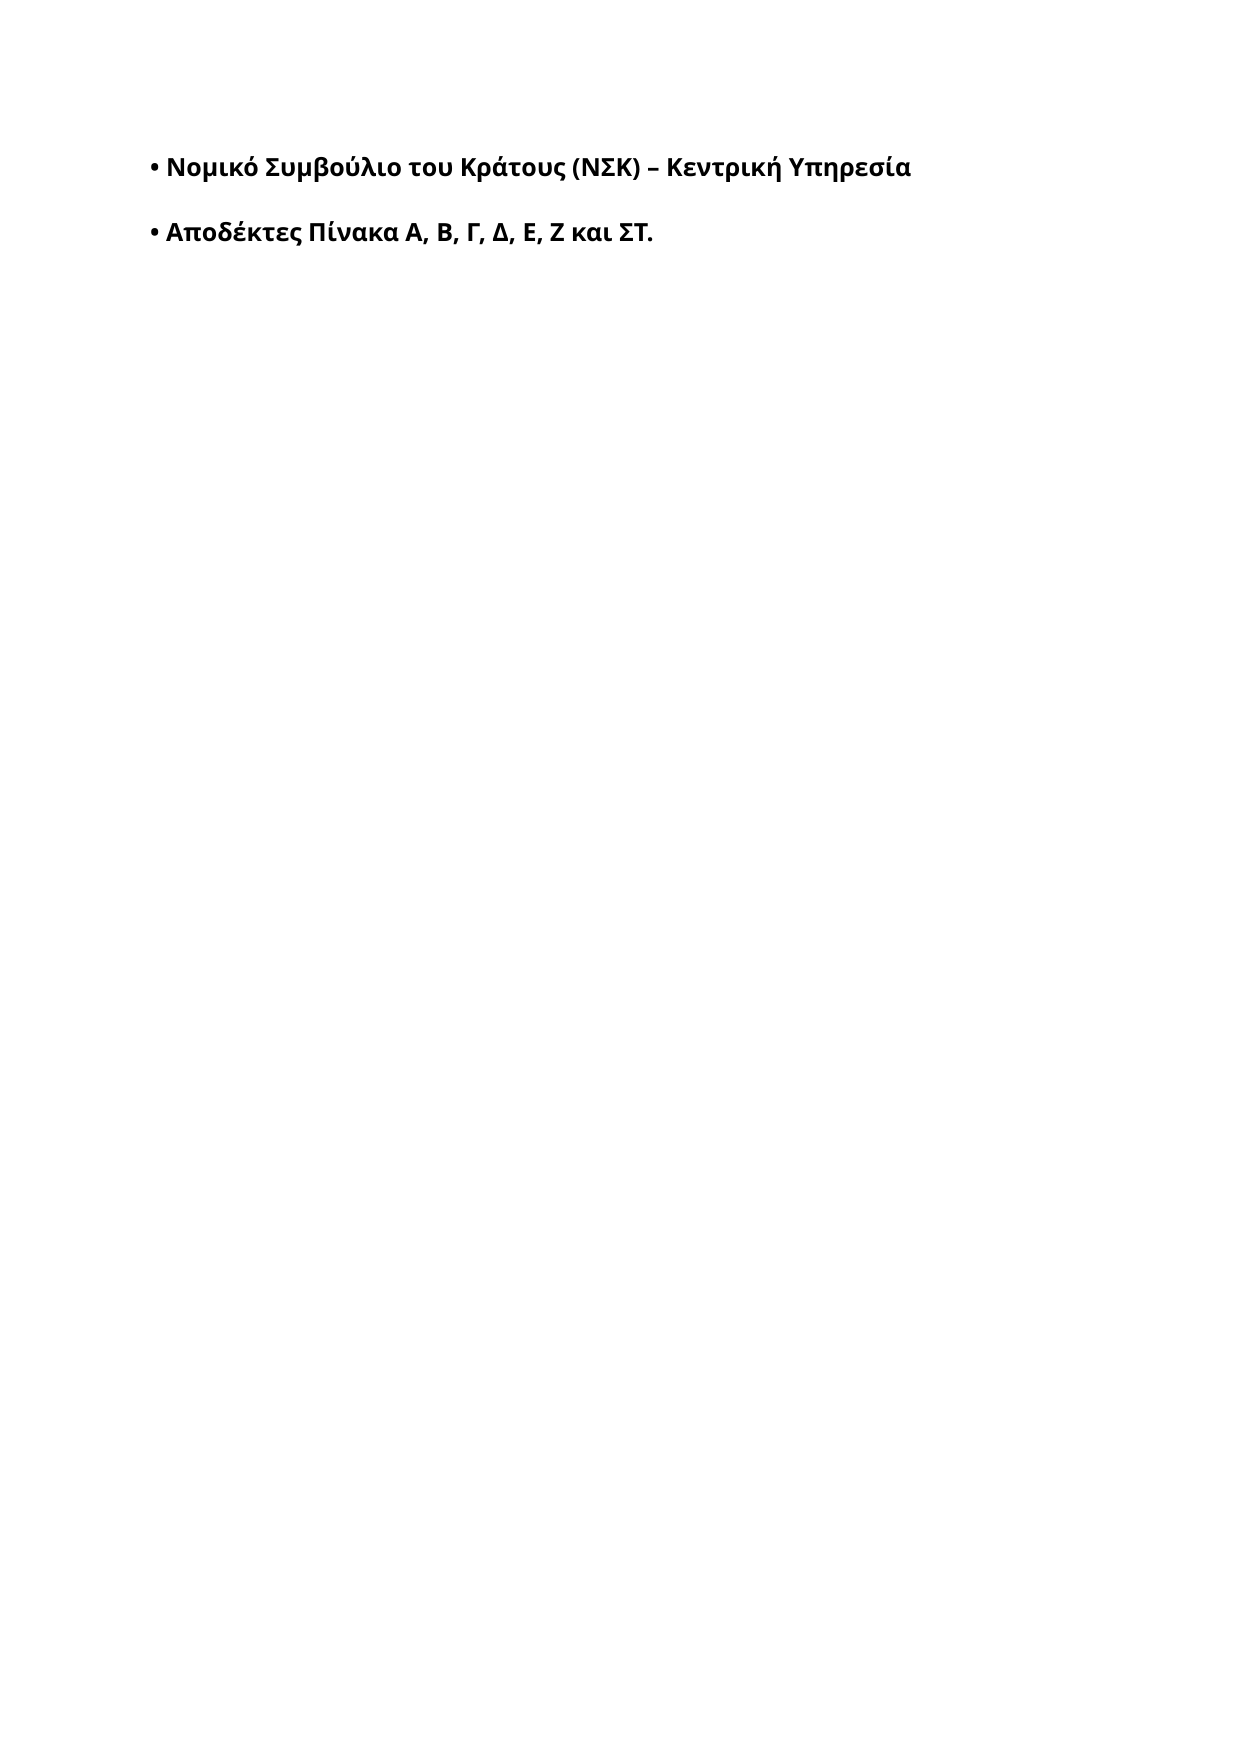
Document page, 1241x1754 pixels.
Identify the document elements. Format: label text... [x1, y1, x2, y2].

text • Αποδέκτες Πίνακα Α, Β, Γ, Δ, Ε, Ζ και ΣΤ. [150, 214, 1090, 248]
text • Νομικό Συμβούλιο του Κράτους (ΝΣΚ) – Κεντρική Υπηρεσία [150, 150, 1090, 184]
